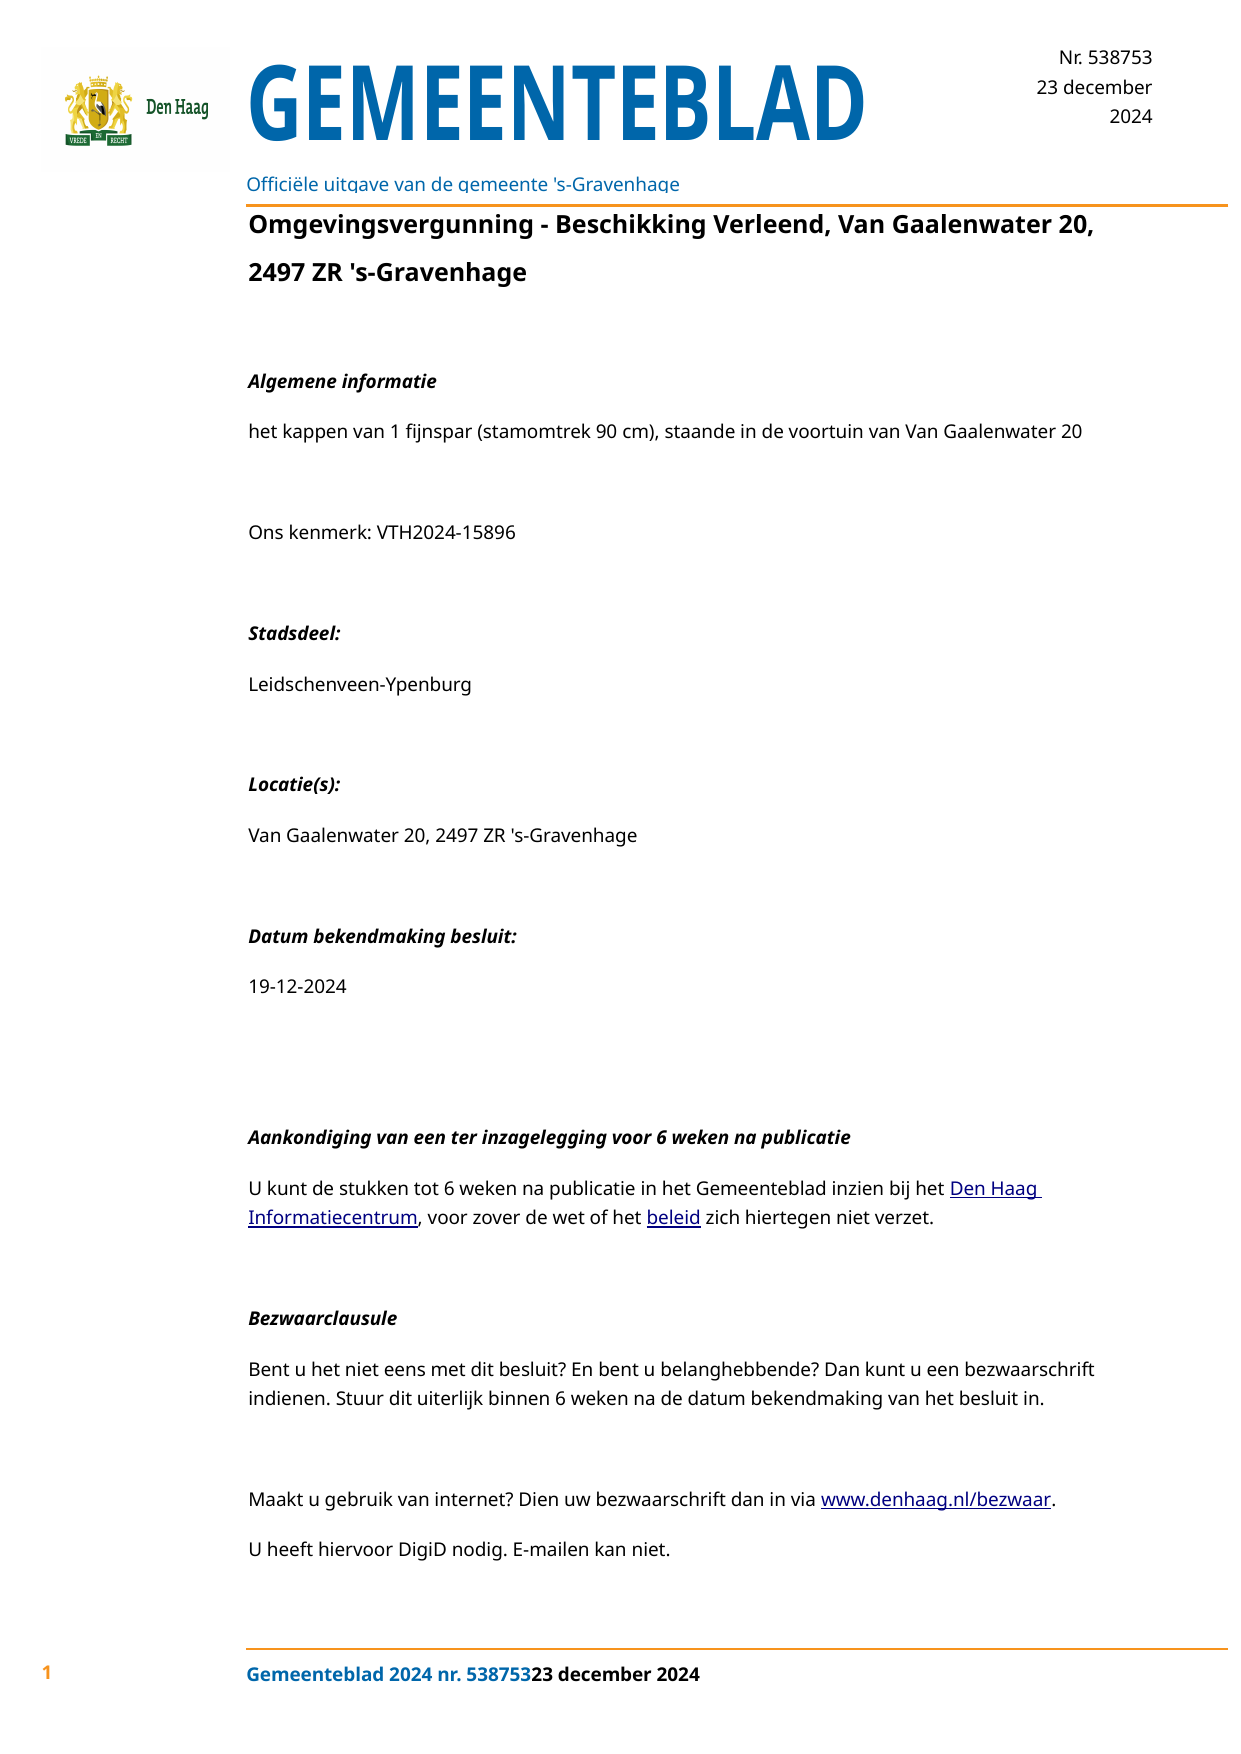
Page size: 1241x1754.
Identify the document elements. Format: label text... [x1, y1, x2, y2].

text Locatie(s): [248, 772, 1152, 797]
picture [41, 47, 231, 172]
text Algemene informatie [248, 368, 1152, 394]
text Aankondiging van een ter inzagelegging voor 6 weken na publicatie [248, 1124, 1152, 1150]
text U kunt de stukken tot 6 weken na publicatie in het Gemeenteblad inzien bij het Den Haag Informatiecentrum, voor zover de wet of het beleid zich hiertegen niet verzet. [248, 1175, 1152, 1230]
text het kappen van 1 fijnspar (stamomtrek 90 cm), staande in de voortuin van Van Gaalenwater 20 [248, 419, 1152, 444]
text Bezwaarclausule [248, 1305, 1152, 1331]
text 19-12-2024 [248, 973, 1152, 999]
text U heeft hiervoor DigiD nodig. E-mailen kan niet. [248, 1537, 1152, 1562]
text Leidschenveen-Ypenburg [248, 671, 1152, 697]
text Van Gaalenwater 20, 2497 ZR 's-Gravenhage [248, 822, 1152, 848]
text Maakt u gebruik van internet? Dien uw bezwaarschrift dan in via www.denhaag.nl/bezwaar. [248, 1486, 1152, 1512]
text Ons kenmerk: VTH2024-15896 [248, 519, 1152, 545]
text Omgevingsvergunning - Beschikking Verleend, Van Gaalenwater 20, 2497 ZR 's-Gravenhage [248, 207, 1152, 288]
text Stadsdeel: [248, 620, 1152, 646]
text Bent u het niet eens met dit besluit? En bent u belanghebbende? Dan kunt u een bezwaarschrift indienen. Stuur dit uiterlijk binnen 6 weken na de datum bekendmaking van het besluit in. [248, 1356, 1152, 1411]
text Datum bekendmaking besluit: [248, 923, 1152, 949]
